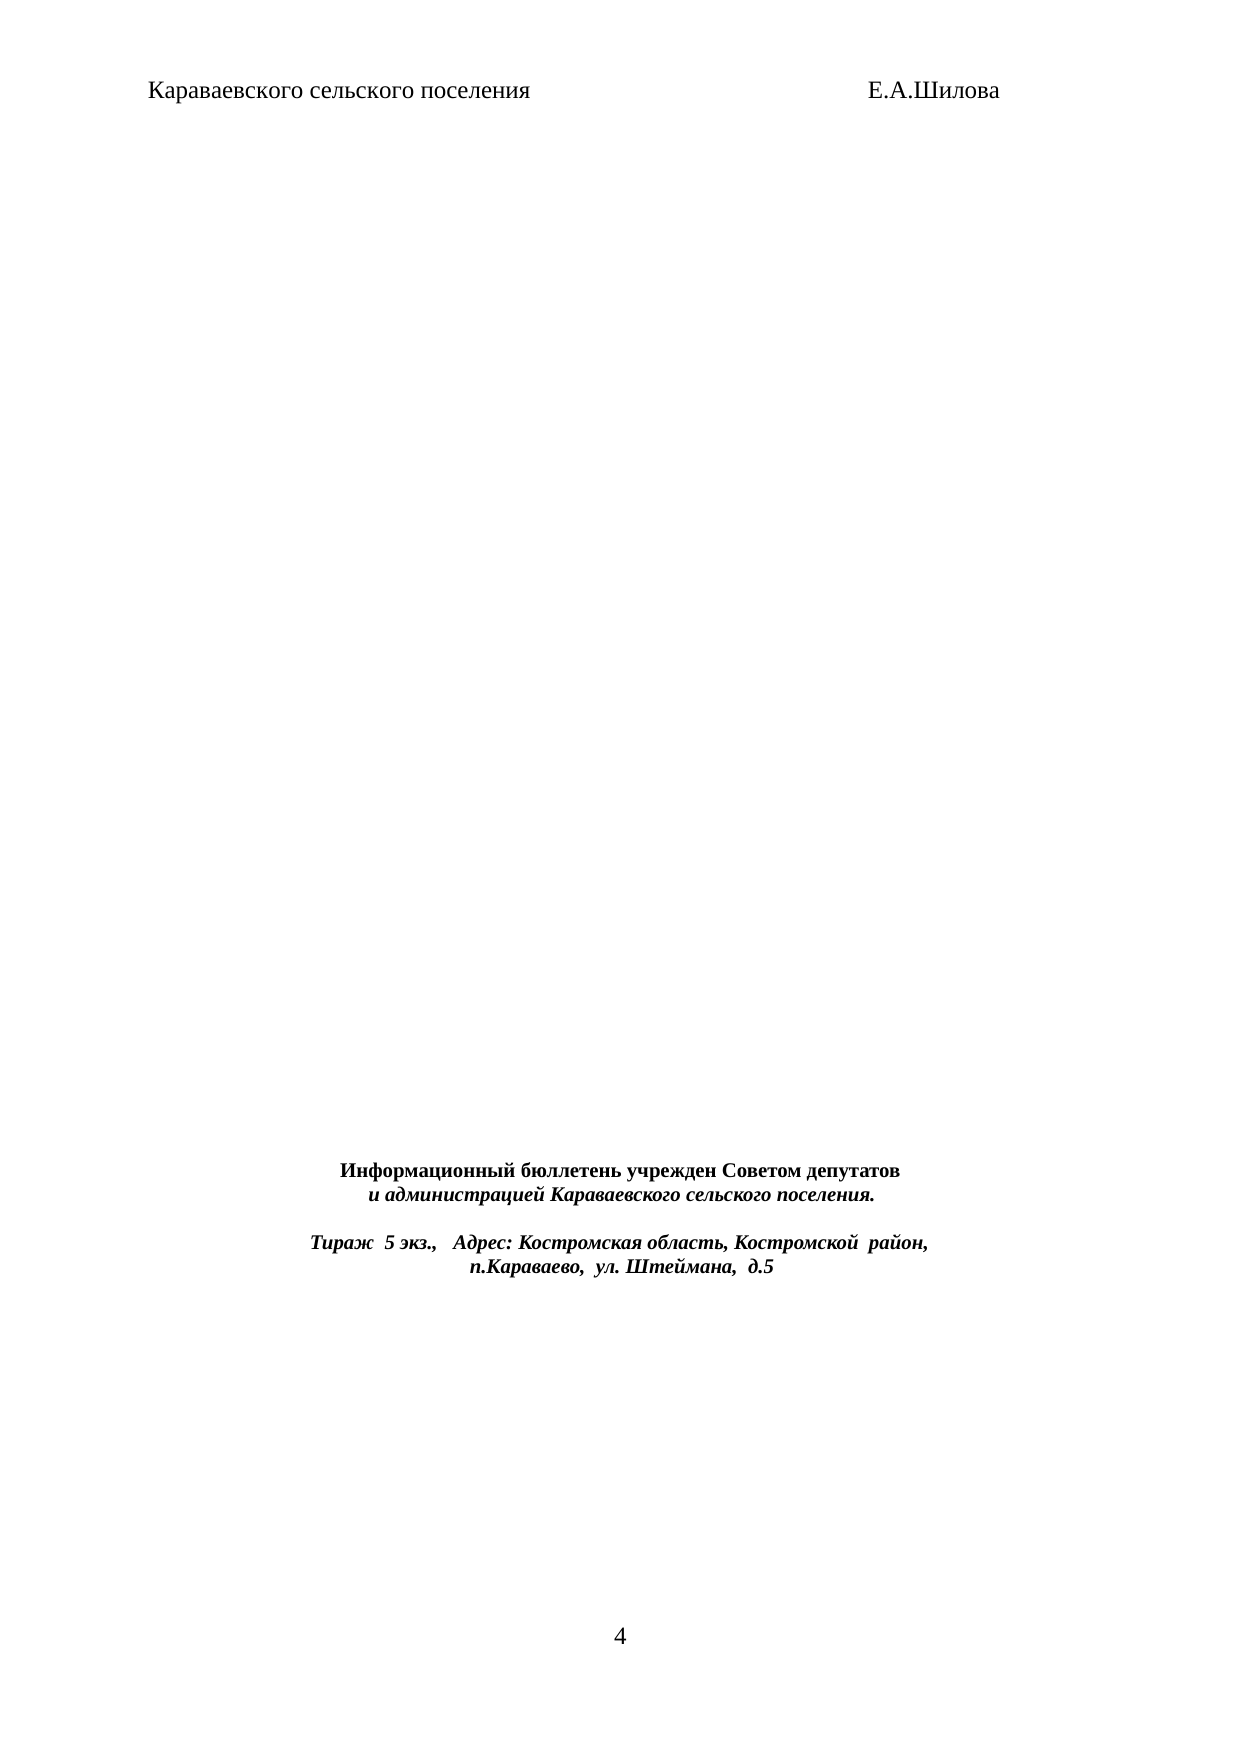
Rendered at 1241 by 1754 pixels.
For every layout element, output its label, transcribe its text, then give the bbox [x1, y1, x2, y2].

text Караваевского сельского поселения Е.А.Шилова [148, 75, 1092, 104]
text Информационный бюллетень учрежден Советом депутатов [148, 1158, 1092, 1182]
text п.Караваево, ул. Штеймана, д.5 [148, 1254, 1092, 1278]
text и администрацией Караваевского сельского поселения. [148, 1182, 1092, 1206]
text Тираж 5 экз., Адрес: Костромская область, Костромской район, [148, 1230, 1092, 1254]
